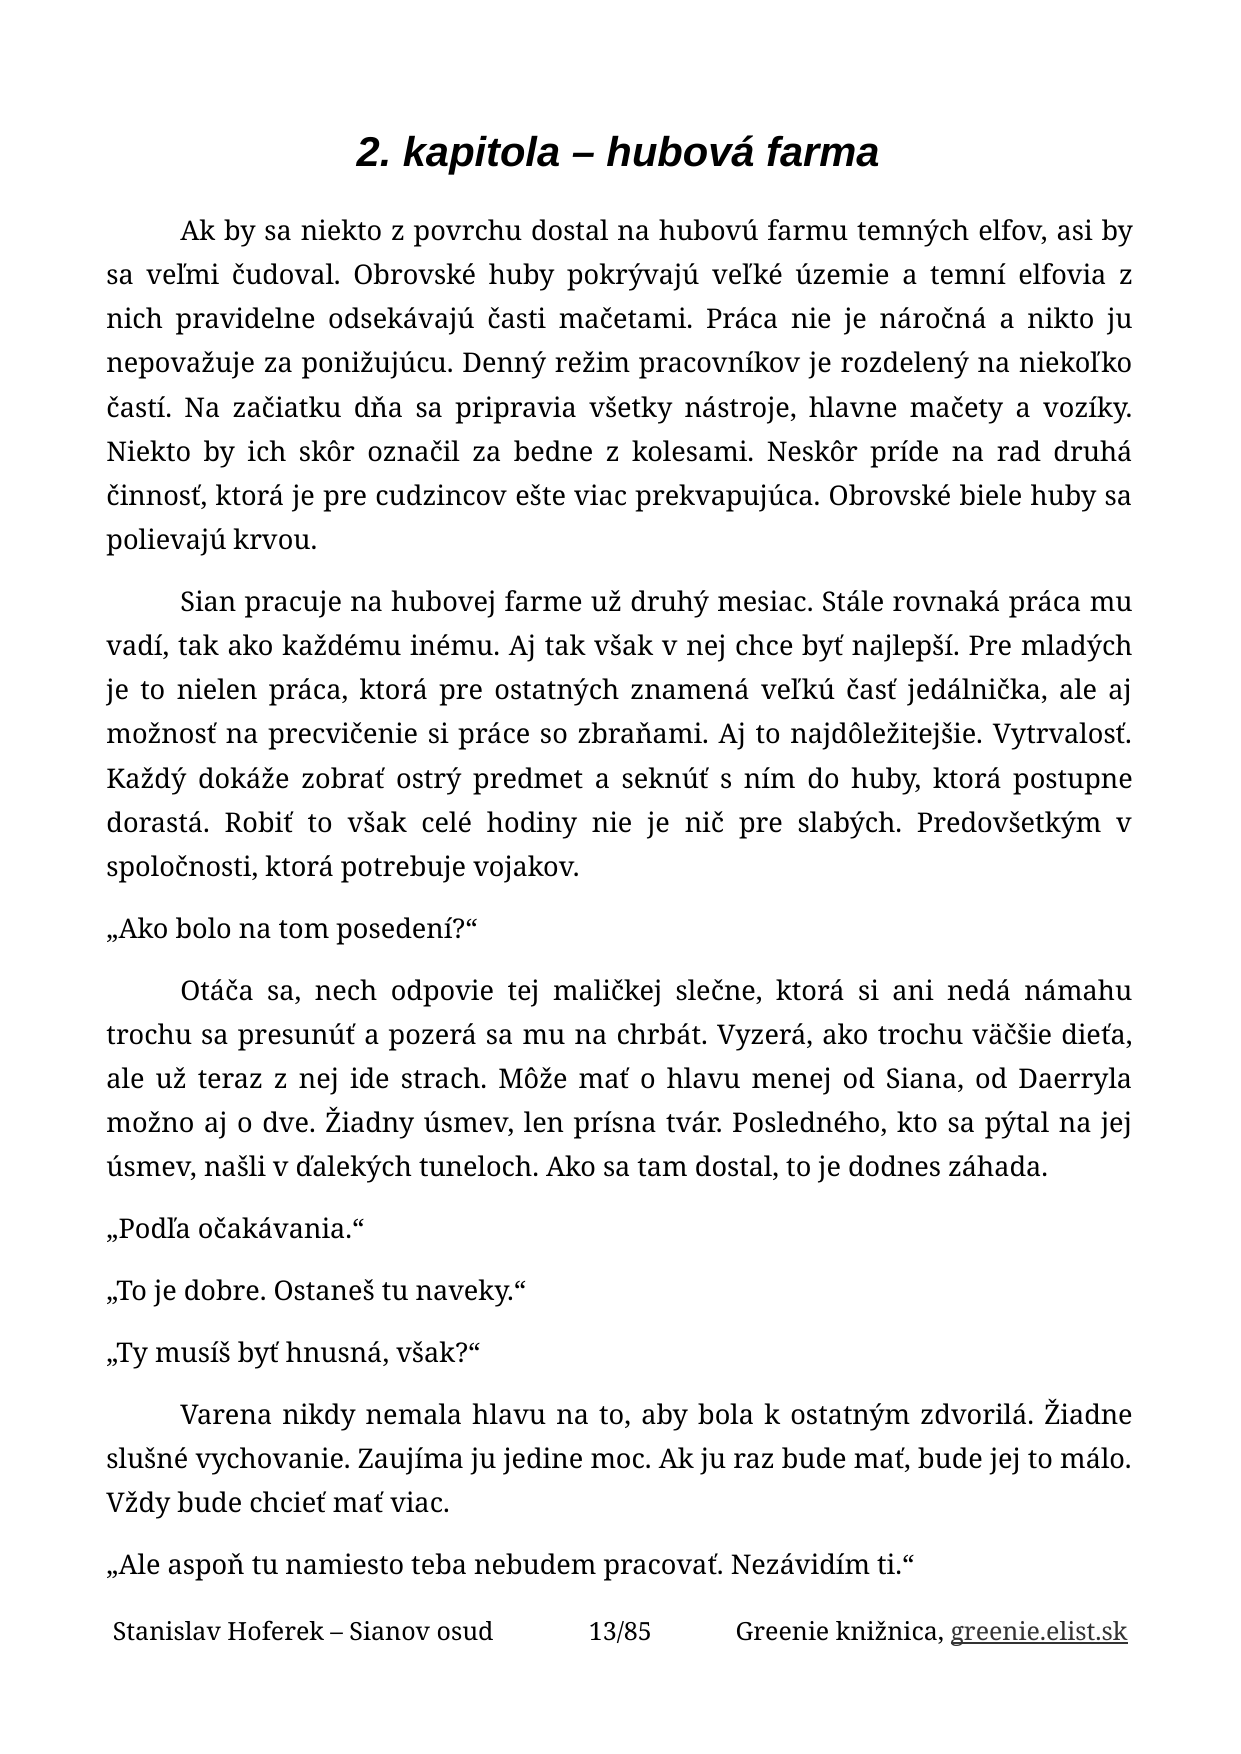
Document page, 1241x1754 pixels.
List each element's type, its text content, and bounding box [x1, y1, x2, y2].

text Varena nikdy nemala hlavu na to, aby bola k ostatným zdvorilá. Žiadne slušné vychovanie. Zaujíma ju jedine moc. Ak ju raz bude mať, bude jej to málo. Vždy bude chcieť mať viac. [106, 1395, 1134, 1521]
text „Podľa očakávania.“ [106, 1210, 1134, 1247]
text Sian pracuje na hubovej farme už druhý mesiac. Stále rovnaká práca mu vadí, tak ako každému inému. Aj tak však v nej chce byť najlepší. Pre mladých je to nielen práca, ktorá pre ostatných znamená veľkú časť jedálnička, ale aj možnosť na precvičenie si práce so zbraňami. Aj to najdôležitejšie. Vytrvalosť. Každý dokáže zobrať ostrý predmet a seknúť s ním do huby, ktorá postupne dorastá. Robiť to však celé hodiny nie je nič pre slabých. Predovšetkým v spoločnosti, ktorá potrebuje vojakov. [106, 582, 1134, 884]
text „Ty musíš byť hnusná, však?“ [106, 1333, 1134, 1370]
text „Ale aspoň tu namiesto teba nebudem pracovať. Nezávidím ti.“ [106, 1546, 1134, 1582]
text Otáča sa, nech odpovie tej maličkej slečne, ktorá si ani nedá námahu trochu sa presunúť a pozerá sa mu na chrbát. Vyzerá, ako trochu väčšie dieťa, ale už teraz z nej ide strach. Môže mať o hlavu menej od Siana, od Daerryla možno aj o dve. Žiadny úsmev, len prísna tvár. Posledného, kto sa pýtal na jej úsmev, našli v ďalekých tuneloch. Ako sa tam dostal, to je dodnes záhada. [106, 971, 1134, 1185]
text Ak by sa niekto z povrchu dostal na hubovú farmu temných elfov, asi by sa veľmi čudoval. Obrovské huby pokrývajú veľké územie a temní elfovia z nich pravidelne odsekávajú časti mačetami. Práca nie je náročná a nikto ju nepovažuje za ponižujúcu. Denný režim pracovníkov je rozdelený na niekoľko častí. Na začiatku dňa sa pripravia všetky nástroje, hlavne mačety a vozíky. Niekto by ich skôr označil za bedne z kolesami. Neskôr príde na rad druhá činnosť, ktorá je pre cudzincov ešte viac prekvapujúca. Obrovské biele huby sa polievajú krvou. [106, 211, 1134, 557]
subtitle 2. kapitola – hubová farma [106, 127, 1134, 175]
text „To je dobre. Ostaneš tu naveky.“ [106, 1272, 1134, 1308]
text „Ako bolo na tom posedení?“ [106, 909, 1134, 946]
